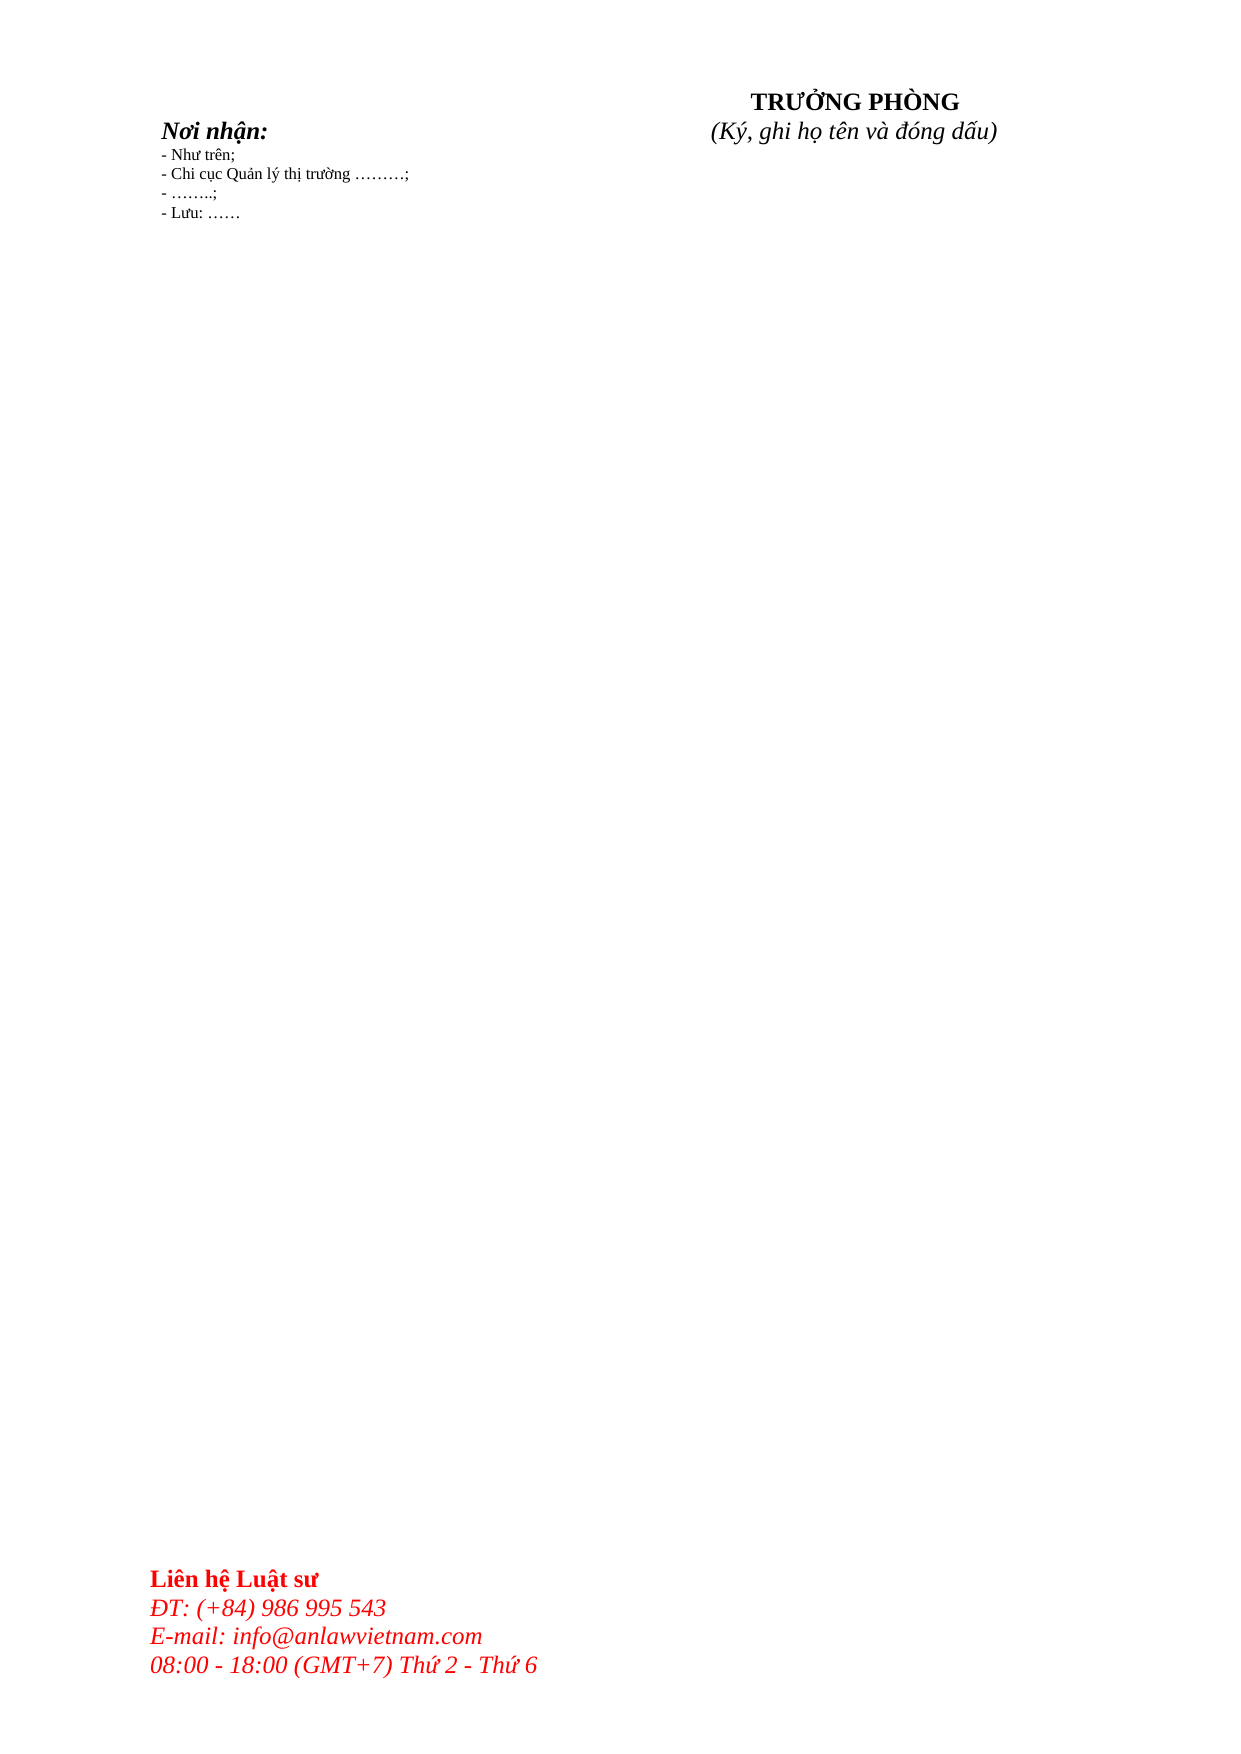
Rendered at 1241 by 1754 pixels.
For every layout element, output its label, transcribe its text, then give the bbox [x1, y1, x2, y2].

table_header TRƯỞNG PHÒNG (Ký, ghi họ tên và đóng dấu) [620, 75, 1090, 238]
table_header Nơi nhận: - Như trên; - Chi cục Quản lý thị trường ………; - ……..; - Lưu: …… [150, 75, 620, 238]
